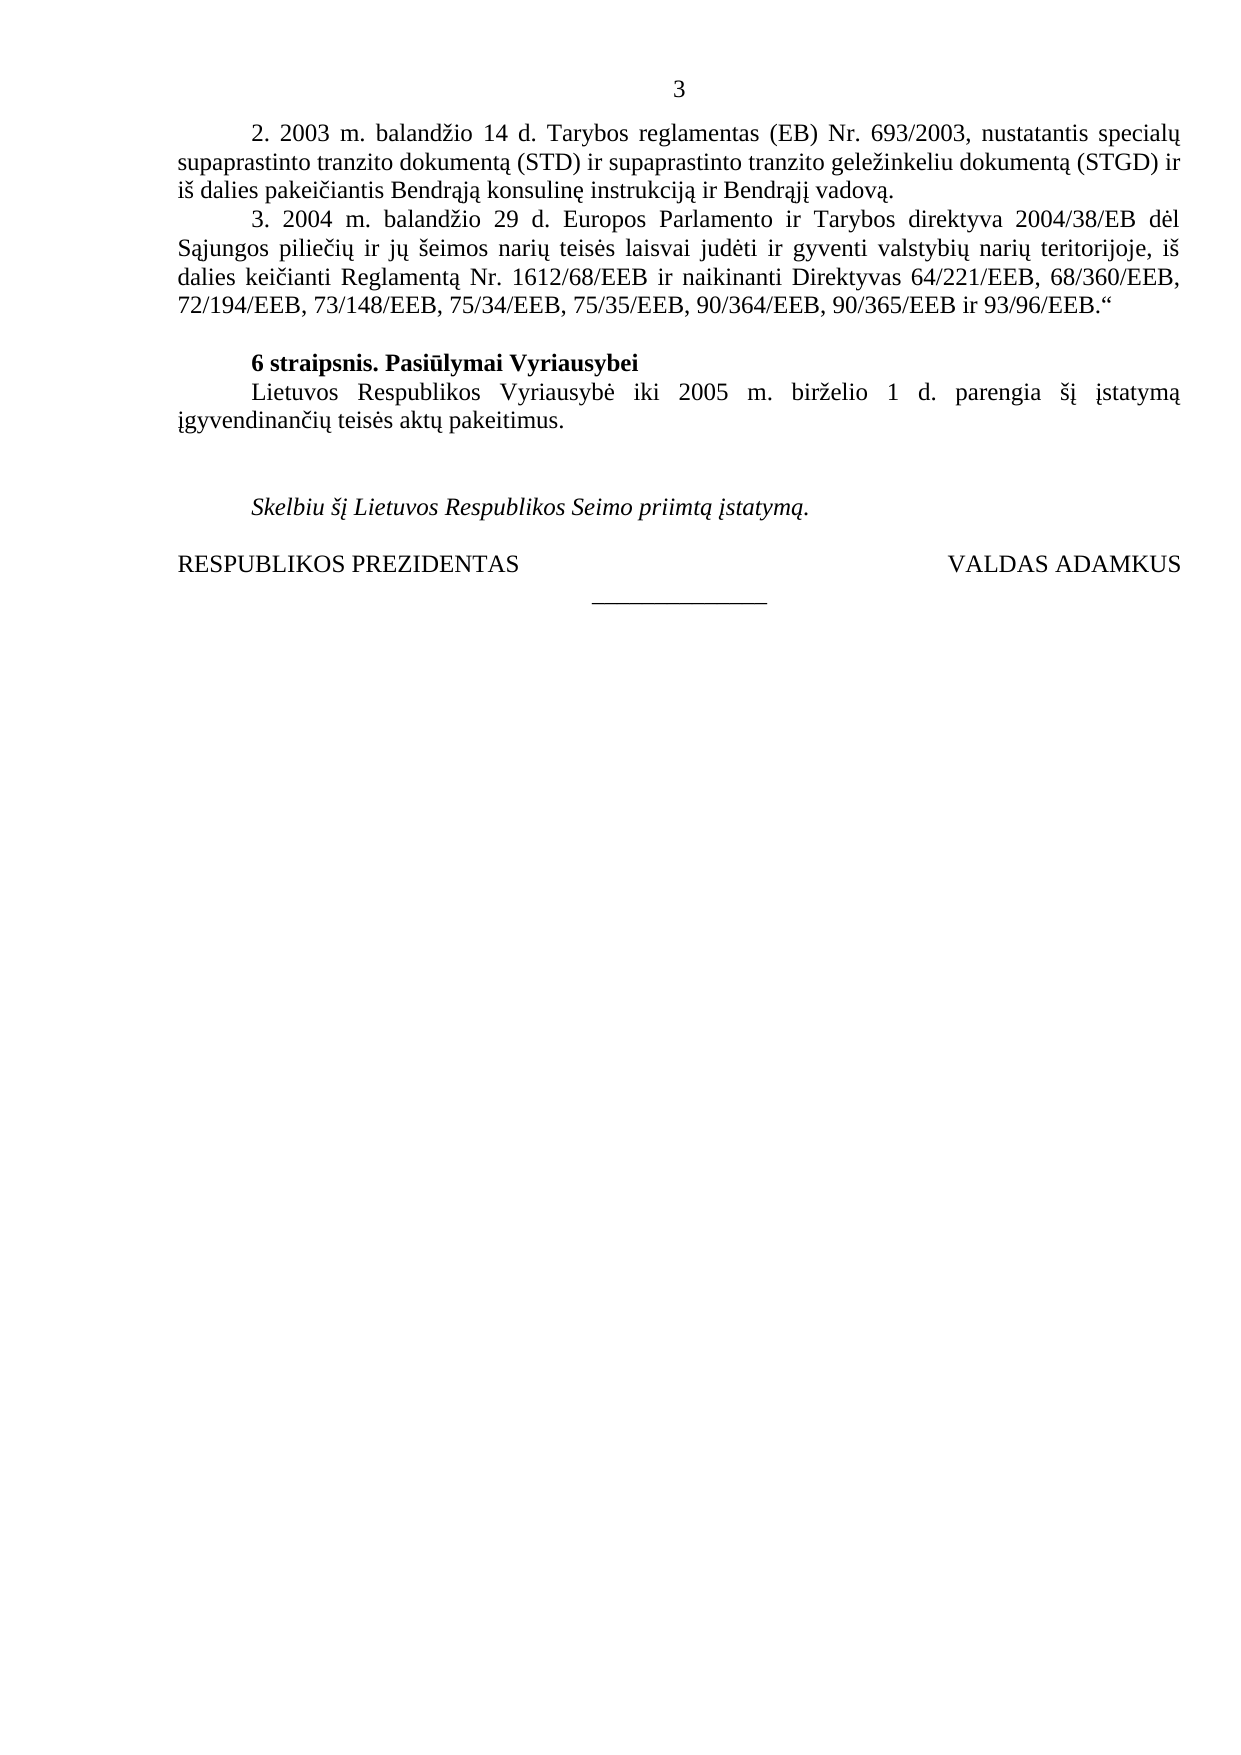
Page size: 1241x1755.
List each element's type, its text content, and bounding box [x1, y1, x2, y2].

text Lietuvos Respublikos Vyriausybė iki 2005 m. birželio 1 d. parengia šį įstatymą įgyvendinančių teisės aktų pakeitimus. [177, 377, 1181, 434]
text Skelbiu šį Lietuvos Respublikos Seimo priimtą įstatymą. [177, 492, 1181, 521]
text RESPUBLIKOS PREZIDENTAS VALDAS ADAMKUS [177, 549, 1181, 578]
text 3. 2004 m. balandžio 29 d. Europos Parlamento ir Tarybos direktyva 2004/38/EB dėl Sąjungos piliečių ir jų šeimos narių teisės laisvai judėti ir gyventi valstybių narių teritorijoje, iš dalies keičianti Reglamentą Nr. 1612/68/EEB ir naikinanti Direktyvas 64/221/EEB, 68/360/EEB, 72/194/EEB, 73/148/EEB, 75/34/EEB, 75/35/EEB, 90/364/EEB, 90/365/EEB ir 93/96/EEB.“ [177, 204, 1181, 319]
text 6 straipsnis. Pasiūlymai Vyriausybei [177, 348, 1181, 377]
text 2. 2003 m. balandžio 14 d. Tarybos reglamentas (EB) Nr. 693/2003, nustatantis specialų supaprastinto tranzito dokumentą (STD) ir supaprastinto tranzito geležinkeliu dokumentą (STGD) ir iš dalies pakeičiantis Bendrąją konsulinę instrukciją ir Bendrąjį vadovą. [177, 118, 1181, 204]
text ______________ [177, 578, 1181, 607]
